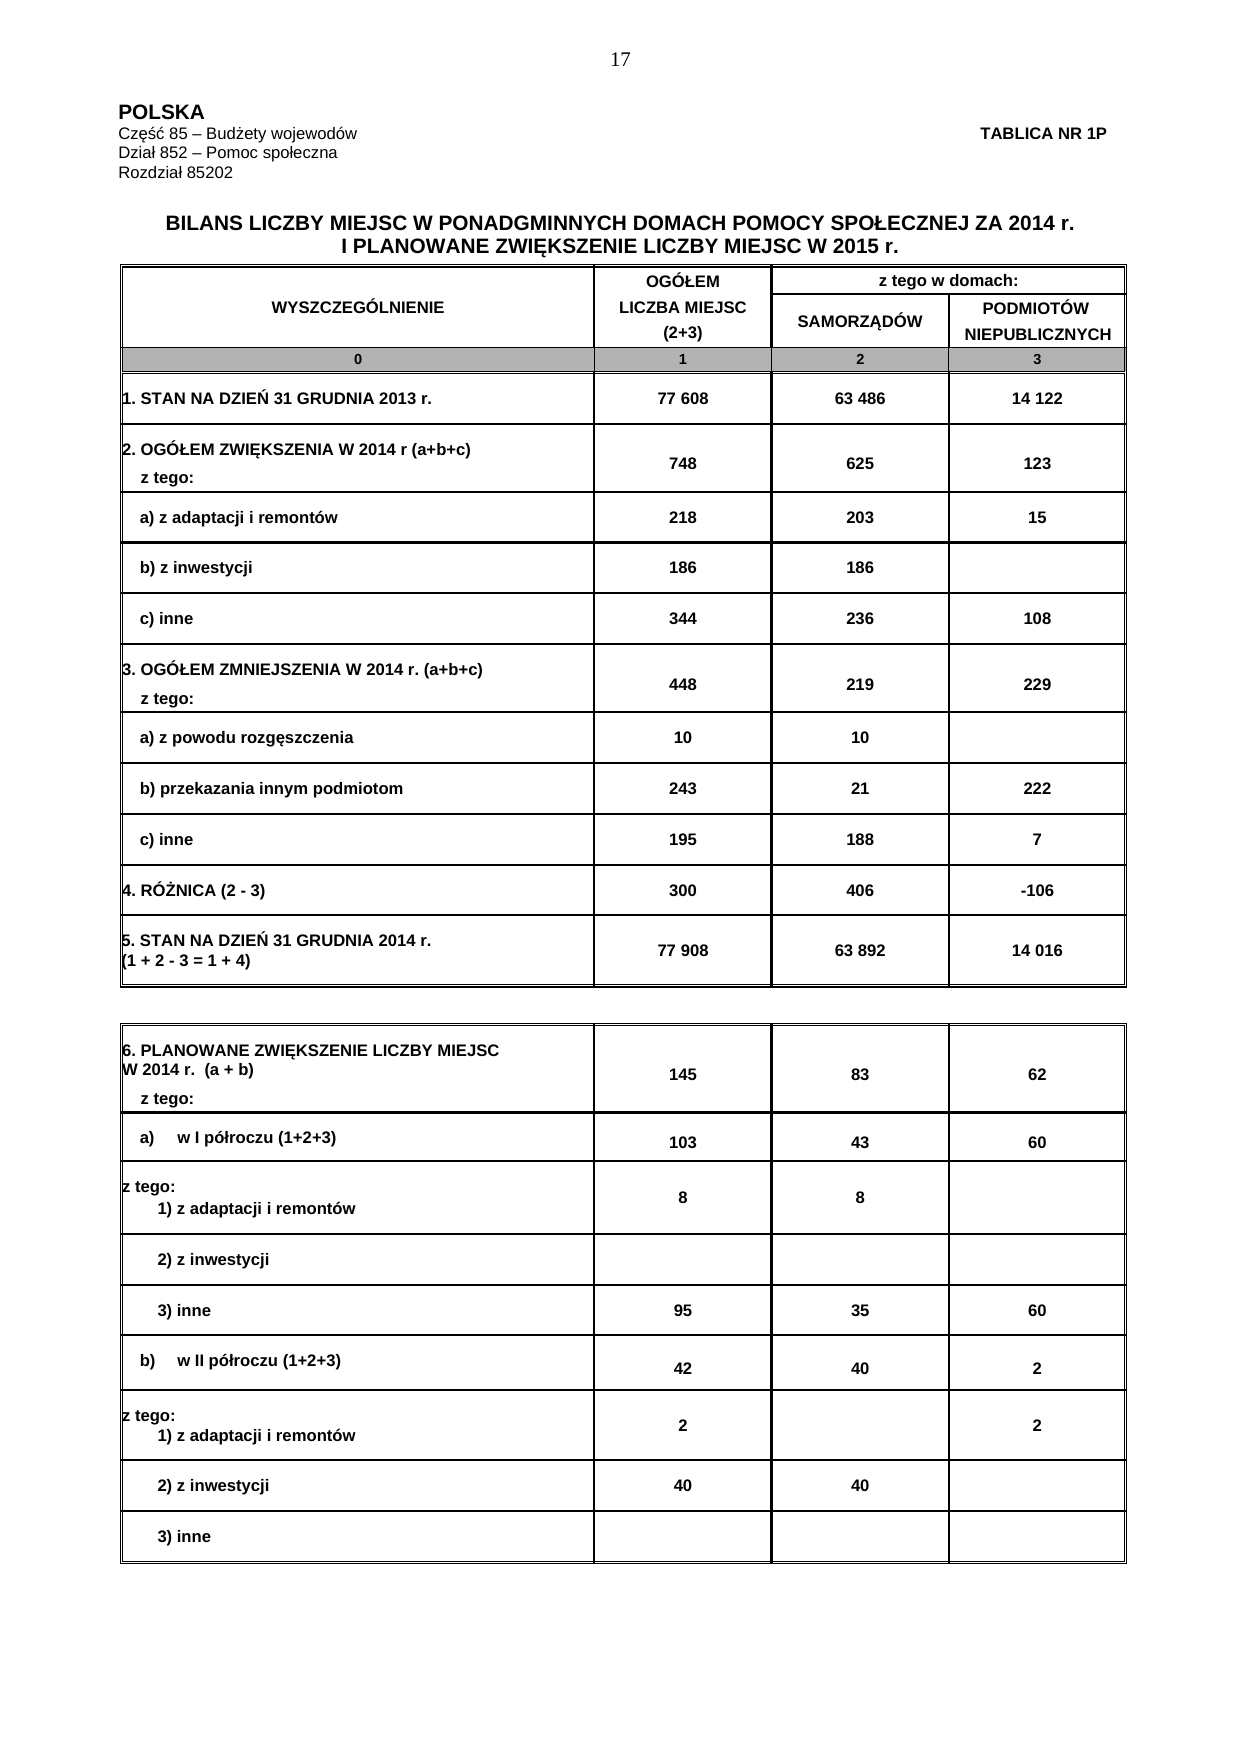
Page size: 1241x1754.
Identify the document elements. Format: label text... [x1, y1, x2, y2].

table_cell c) inne [123, 594, 593, 643]
table_cell 2) z inwestycji [123, 1235, 593, 1283]
table_cell SAMORZĄDÓW [773, 295, 948, 347]
table_cell 222 [950, 764, 1124, 813]
table_cell 2 [950, 1336, 1124, 1389]
table_cell 3. OGÓŁEM ZMNIEJSZENIA W 2014 r. (a+b+c) z tego: [123, 645, 593, 711]
subtitle I PLANOWANE ZWIĘKSZENIE LICZBY MIEJSC W 2015 r. [118, 234, 1122, 258]
table_cell 748 [595, 425, 770, 491]
table_cell 219 [773, 645, 948, 711]
table_cell 5. STAN NA DZIEŃ 31 GRUDNIA 2014 r. (1 + 2 - 3 = 1 + 4) [123, 916, 593, 984]
table_cell 95 [595, 1286, 770, 1334]
table_cell 300 [595, 866, 770, 914]
table_cell 40 [773, 1461, 948, 1510]
table_cell 40 [595, 1461, 770, 1510]
table_cell 3 [949, 348, 1124, 371]
table_cell [950, 1461, 1124, 1510]
table_cell 35 [773, 1286, 948, 1334]
table_cell 2 [950, 1391, 1124, 1459]
table_cell w II półroczu (1+2+3) [123, 1336, 593, 1389]
table_cell z tego: 1) z adaptacji i remontów [123, 1391, 593, 1459]
table_cell 195 [595, 815, 770, 863]
table_cell [950, 1512, 1124, 1561]
table_cell [595, 1235, 770, 1283]
table_cell 2 [772, 348, 948, 371]
table_cell 60 [950, 1286, 1124, 1334]
table_cell 77 608 [595, 374, 770, 422]
table_cell 83 [773, 1026, 948, 1111]
subtitle BILANS LICZBY MIEJSC W PONADGMINNYCH DOMACH POMOCY SPOŁECZNEJ ZA 2014 r. [118, 210, 1122, 234]
table_cell 448 [595, 645, 770, 711]
table_header z tego w domach: [773, 268, 1124, 293]
table_cell 0 [123, 348, 594, 371]
table_cell [950, 544, 1124, 592]
table_cell 14 016 [950, 916, 1124, 984]
table_cell 14 122 [950, 374, 1124, 422]
table_cell 3) inne [123, 1512, 593, 1561]
table_cell [950, 1162, 1124, 1233]
table_cell 344 [595, 594, 770, 643]
table_cell z tego: 1) z adaptacji i remontów [123, 1162, 593, 1233]
table_cell 625 [773, 425, 948, 491]
table_cell 2 [595, 1391, 770, 1459]
table_cell 108 [950, 594, 1124, 643]
table_cell [122, 988, 594, 1023]
table_cell [949, 988, 1126, 1023]
table_cell 62 [950, 1026, 1124, 1111]
table_cell [771, 988, 948, 1023]
table_cell c) inne [123, 815, 593, 863]
table_cell 243 [595, 764, 770, 813]
table_cell 63 486 [773, 374, 948, 422]
table_cell 123 [950, 425, 1124, 491]
table_cell 218 [595, 493, 770, 541]
table_cell 42 [595, 1336, 770, 1389]
table_cell 229 [950, 645, 1124, 711]
table_cell a) z adaptacji i remontów [123, 493, 593, 541]
table_cell -106 [950, 866, 1124, 914]
table_cell 236 [773, 594, 948, 643]
text Część 85 – Budżety wojewodów TABLICA NR 1P [118, 124, 1122, 143]
table_cell 1 [595, 348, 771, 371]
table_cell 7 [950, 815, 1124, 863]
table_cell 2) z inwestycji [123, 1461, 593, 1510]
table_cell [594, 988, 771, 1023]
table_cell 40 [773, 1336, 948, 1389]
table_cell 8 [595, 1162, 770, 1233]
table_cell 145 [595, 1026, 770, 1111]
table_cell [773, 1391, 948, 1459]
table_cell 10 [595, 713, 770, 762]
table_cell 2. OGÓŁEM ZWIĘKSZENIA W 2014 r (a+b+c) z tego: [123, 425, 593, 491]
table_cell 4. RÓŻNICA (2 - 3) [123, 866, 593, 914]
table_cell [950, 1235, 1124, 1283]
table_cell 60 [950, 1114, 1124, 1160]
table_cell [950, 713, 1124, 762]
table_cell 77 908 [595, 916, 770, 984]
table_cell w I półroczu (1+2+3) [123, 1114, 593, 1160]
text Dział 852 – Pomoc społeczna [118, 143, 1122, 162]
table_cell b) przekazania innym podmiotom [123, 764, 593, 813]
table_header WYSZCZEGÓLNIENIE [123, 268, 593, 347]
table_cell [773, 1235, 948, 1283]
table_cell 43 [773, 1114, 948, 1160]
table_cell [773, 1512, 948, 1561]
table_cell 406 [773, 866, 948, 914]
table_cell 186 [595, 544, 770, 592]
table_cell 21 [773, 764, 948, 813]
table_cell 3) inne [123, 1286, 593, 1334]
table_cell 186 [773, 544, 948, 592]
table_cell 1. STAN NA DZIEŃ 31 GRUDNIA 2013 r. [123, 374, 593, 422]
table_cell 203 [773, 493, 948, 541]
table_header OGÓŁEM LICZBA MIEJSC (2+3) [595, 268, 770, 347]
table_cell 103 [595, 1114, 770, 1160]
text Rozdział 85202 [118, 162, 1122, 182]
table_cell a) z powodu rozgęszczenia [123, 713, 593, 762]
table_cell 188 [773, 815, 948, 863]
table_cell PODMIOTÓW NIEPUBLICZNYCH [950, 295, 1124, 347]
table_cell 10 [773, 713, 948, 762]
table_cell 8 [773, 1162, 948, 1233]
table_cell [595, 1512, 770, 1561]
table_cell 63 892 [773, 916, 948, 984]
table_cell b) z inwestycji [123, 544, 593, 592]
text POLSKA [118, 100, 1122, 124]
table_cell 15 [950, 493, 1124, 541]
table_cell 6. PLANOWANE ZWIĘKSZENIE LICZBY MIEJSC W 2014 r. (a + b) z tego: [123, 1026, 593, 1111]
